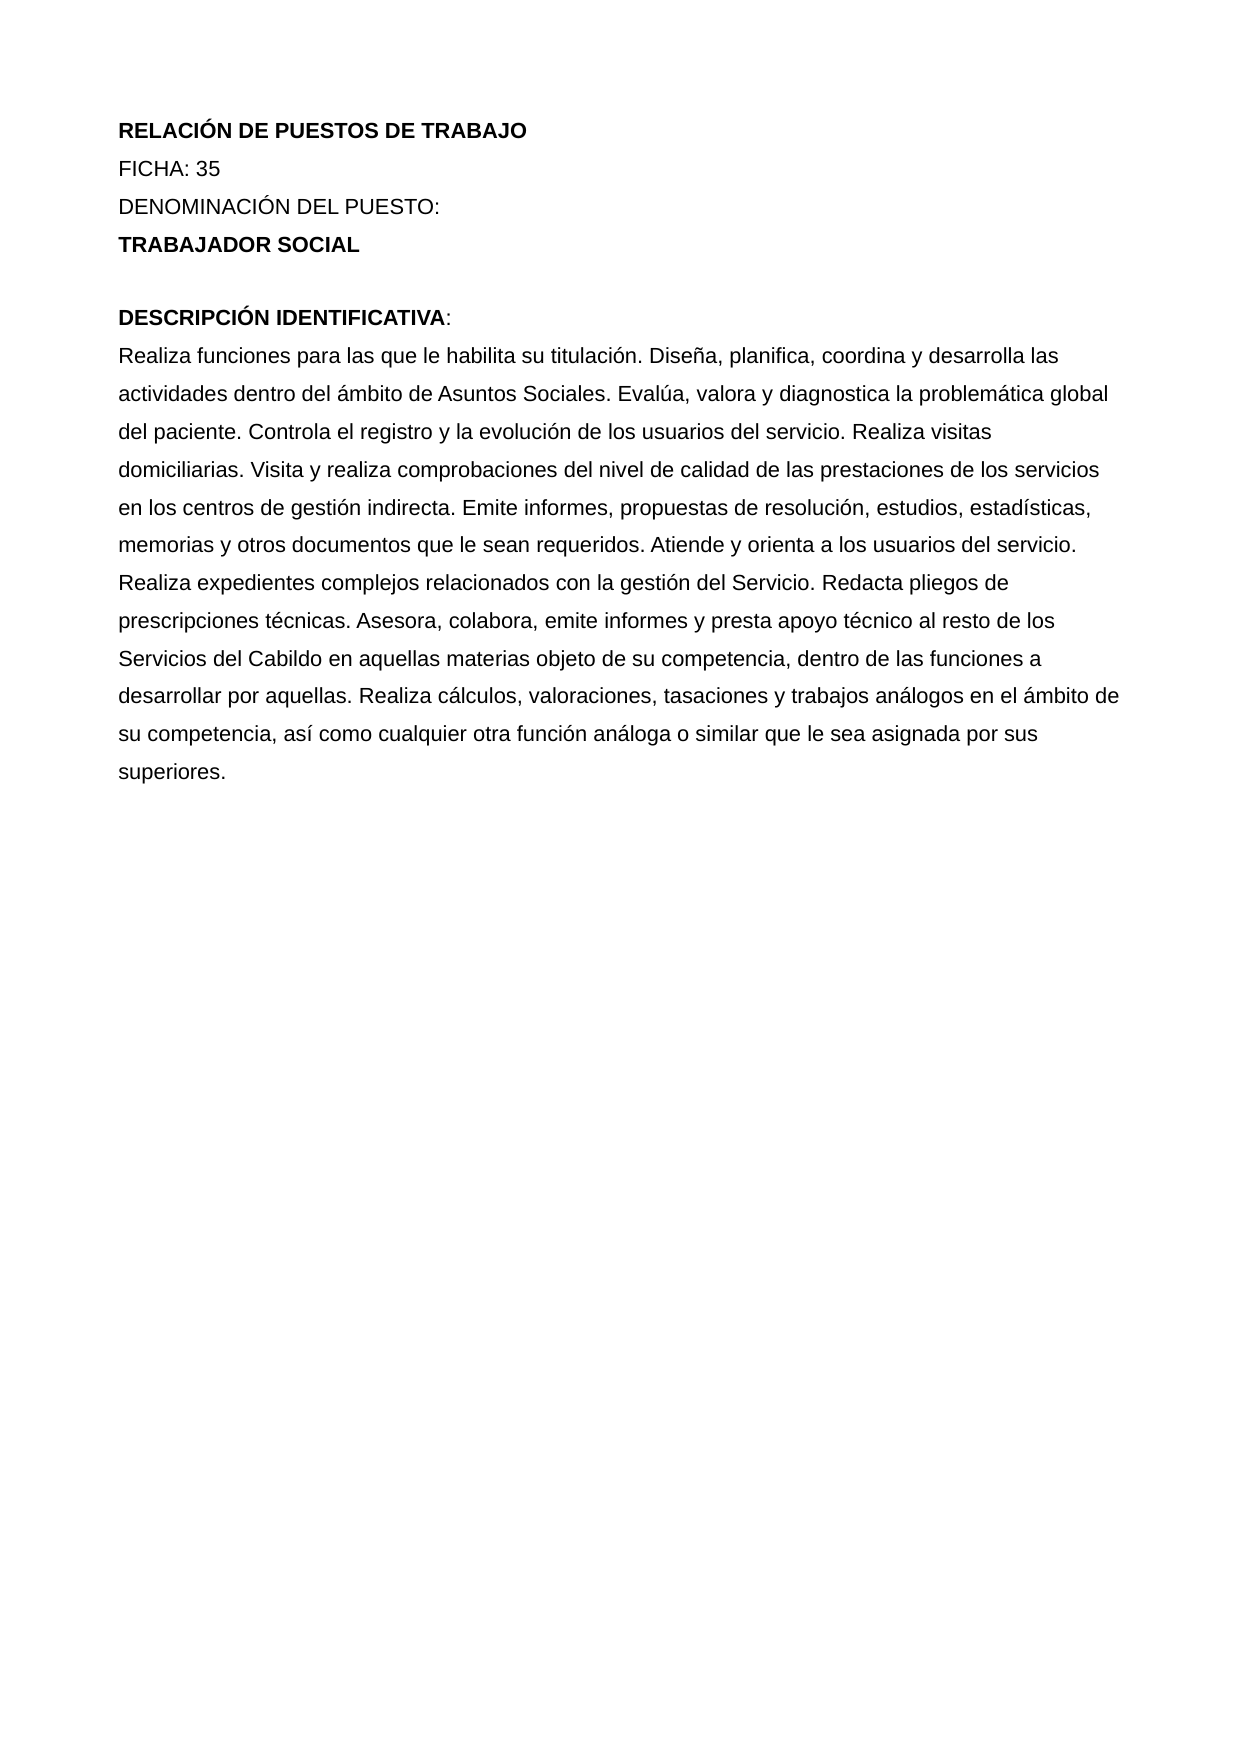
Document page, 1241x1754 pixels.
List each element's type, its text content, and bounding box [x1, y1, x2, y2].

text RELACIÓN DE PUESTOS DE TRABAJO [118, 118, 1122, 143]
text FICHA: 35 [118, 156, 1122, 181]
text DESCRIPCIÓN IDENTIFICATIVA: [118, 305, 1122, 331]
text TRABAJADOR SOCIAL [118, 232, 1122, 257]
text Realiza funciones para las que le habilita su titulación. Diseña, planifica, coordina y desarrolla las actividades dentro del ámbito de Asuntos Sociales. Evalúa, valora y diagnostica la problemática global del paciente. Controla el registro y la evolución de los usuarios del servicio. Realiza visitas domiciliarias. Visita y realiza comprobaciones del nivel de calidad de las prestaciones de los servicios en los centros de gestión indirecta. Emite informes, propuestas de resolución, estudios, estadísticas, memorias y otros documentos que le sean requeridos. Atiende y orienta a los usuarios del servicio. Realiza expedientes complejos relacionados con la gestión del Servicio. Redacta pliegos de prescripciones técnicas. Asesora, colabora, emite informes y presta apoyo técnico al resto de los Servicios del Cabildo en aquellas materias objeto de su competencia, dentro de las funciones a desarrollar por aquellas. Realiza cálculos, valoraciones, tasaciones y trabajos análogos en el ámbito de su competencia, así como cualquier otra función análoga o similar que le sea asignada por sus superiores. [118, 343, 1122, 784]
text DENOMINACIÓN DEL PUESTO: [118, 194, 1122, 219]
